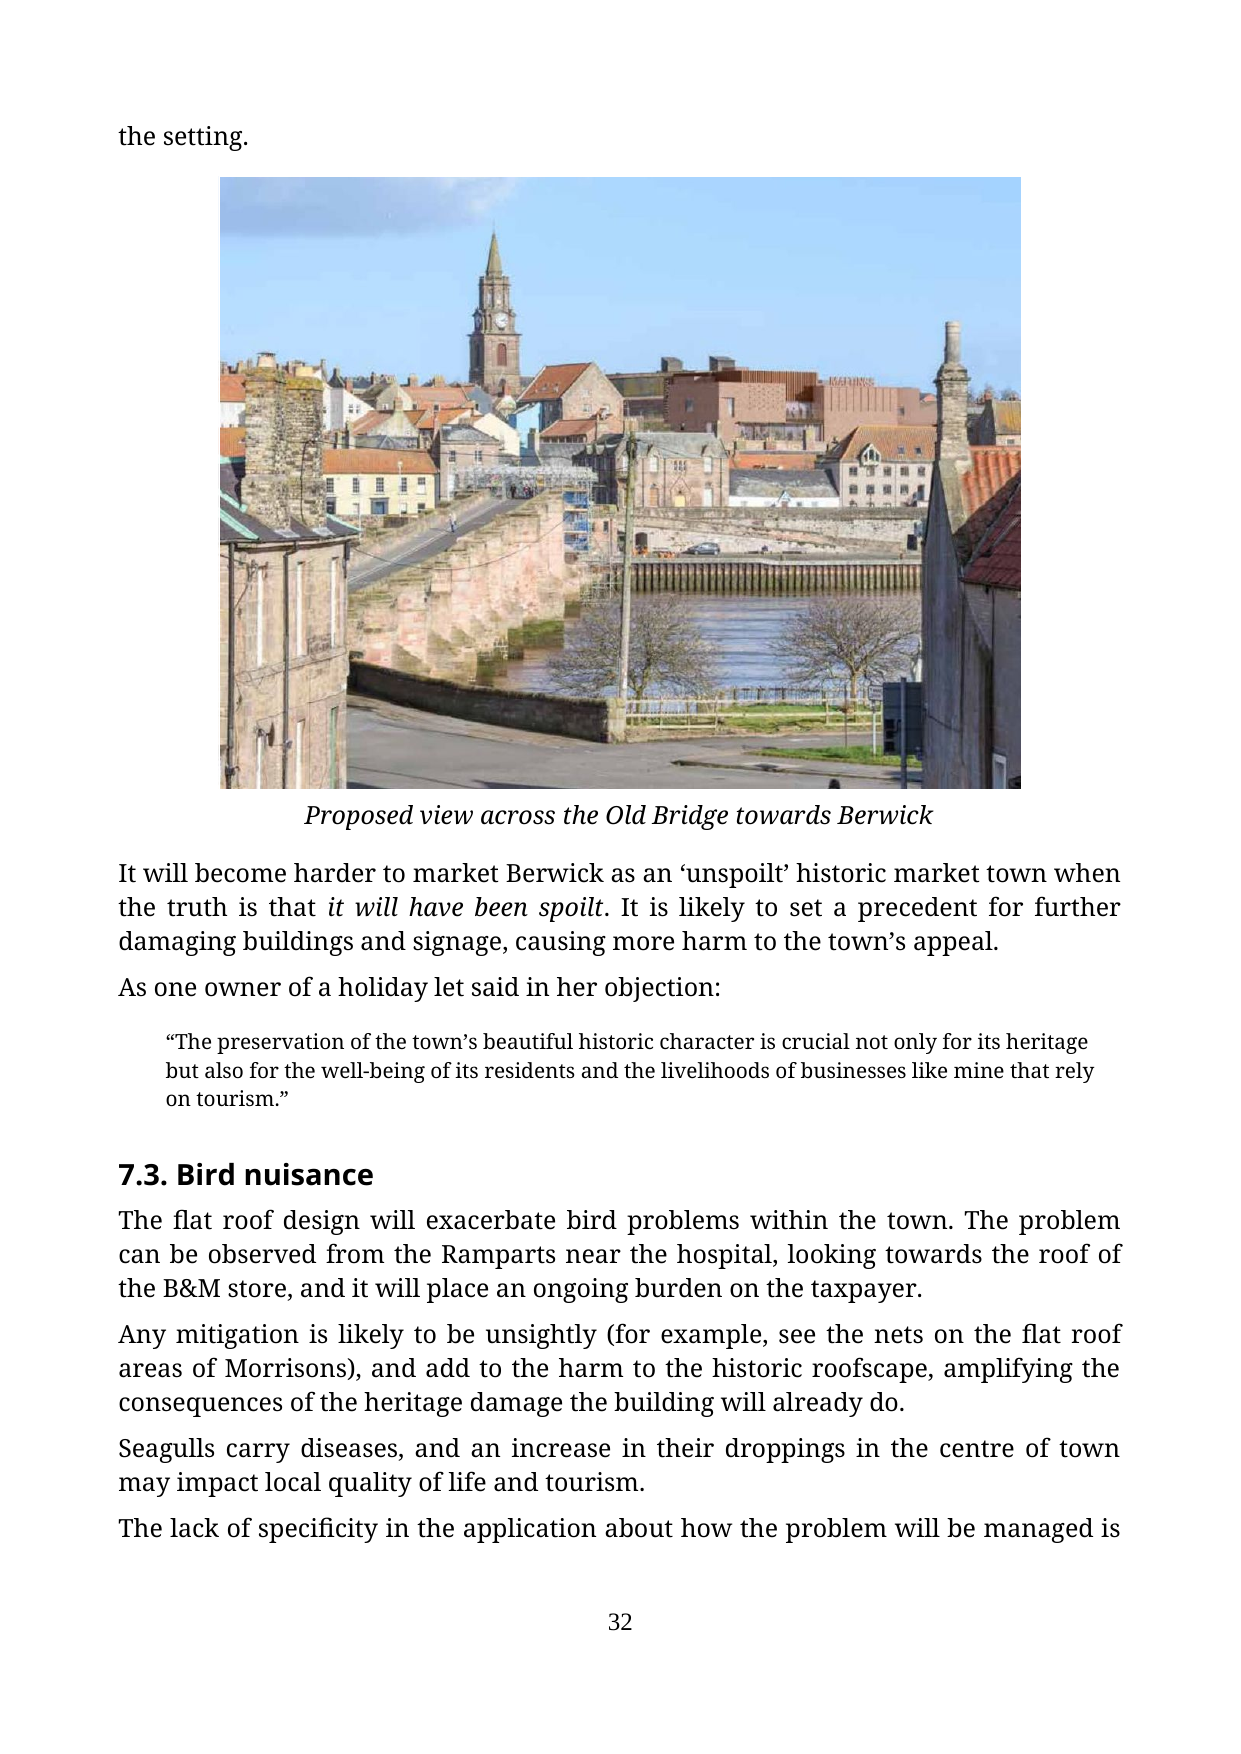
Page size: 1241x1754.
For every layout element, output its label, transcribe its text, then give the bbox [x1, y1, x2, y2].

text The lack of specificity in the application about how the problem will be managed is [118, 1511, 1122, 1544]
picture [220, 177, 1021, 789]
subtitle 7.3. Bird nuisance [118, 1154, 1122, 1194]
text The flat roof design will exacerbate bird problems within the town. The problem can be observed from the Ramparts near the hospital, looking towards the roof of the B&M store, and it will place an ongoing burden on the taxpayer. [118, 1203, 1122, 1305]
text Seagulls carry diseases, and an increase in their droppings in the centre of town may impact local quality of life and tourism. [118, 1431, 1122, 1499]
text Proposed view across the Old Bridge towards Berwick [220, 798, 1021, 832]
text “The preservation of the town’s beautiful historic character is crucial not only for its heritage but also for the well-being of its residents and the livelihoods of businesses like mine that rely on tourism.” [165, 1027, 1122, 1113]
text the setting. [118, 118, 1122, 152]
text Any mitigation is likely to be unsightly (for example, see the nets on the flat roof areas of Morrisons), and add to the harm to the historic roofscape, amplifying the consequences of the heritage damage the building will already do. [118, 1317, 1122, 1419]
text It will become harder to market Berwick as an ‘unspoilt’ historic market town when the truth is that it will have been spoilt. It is likely to set a precedent for further damaging buildings and signage, causing more harm to the town’s appeal. [118, 856, 1122, 958]
text As one owner of a holiday let said in her objection: [118, 970, 1122, 1004]
